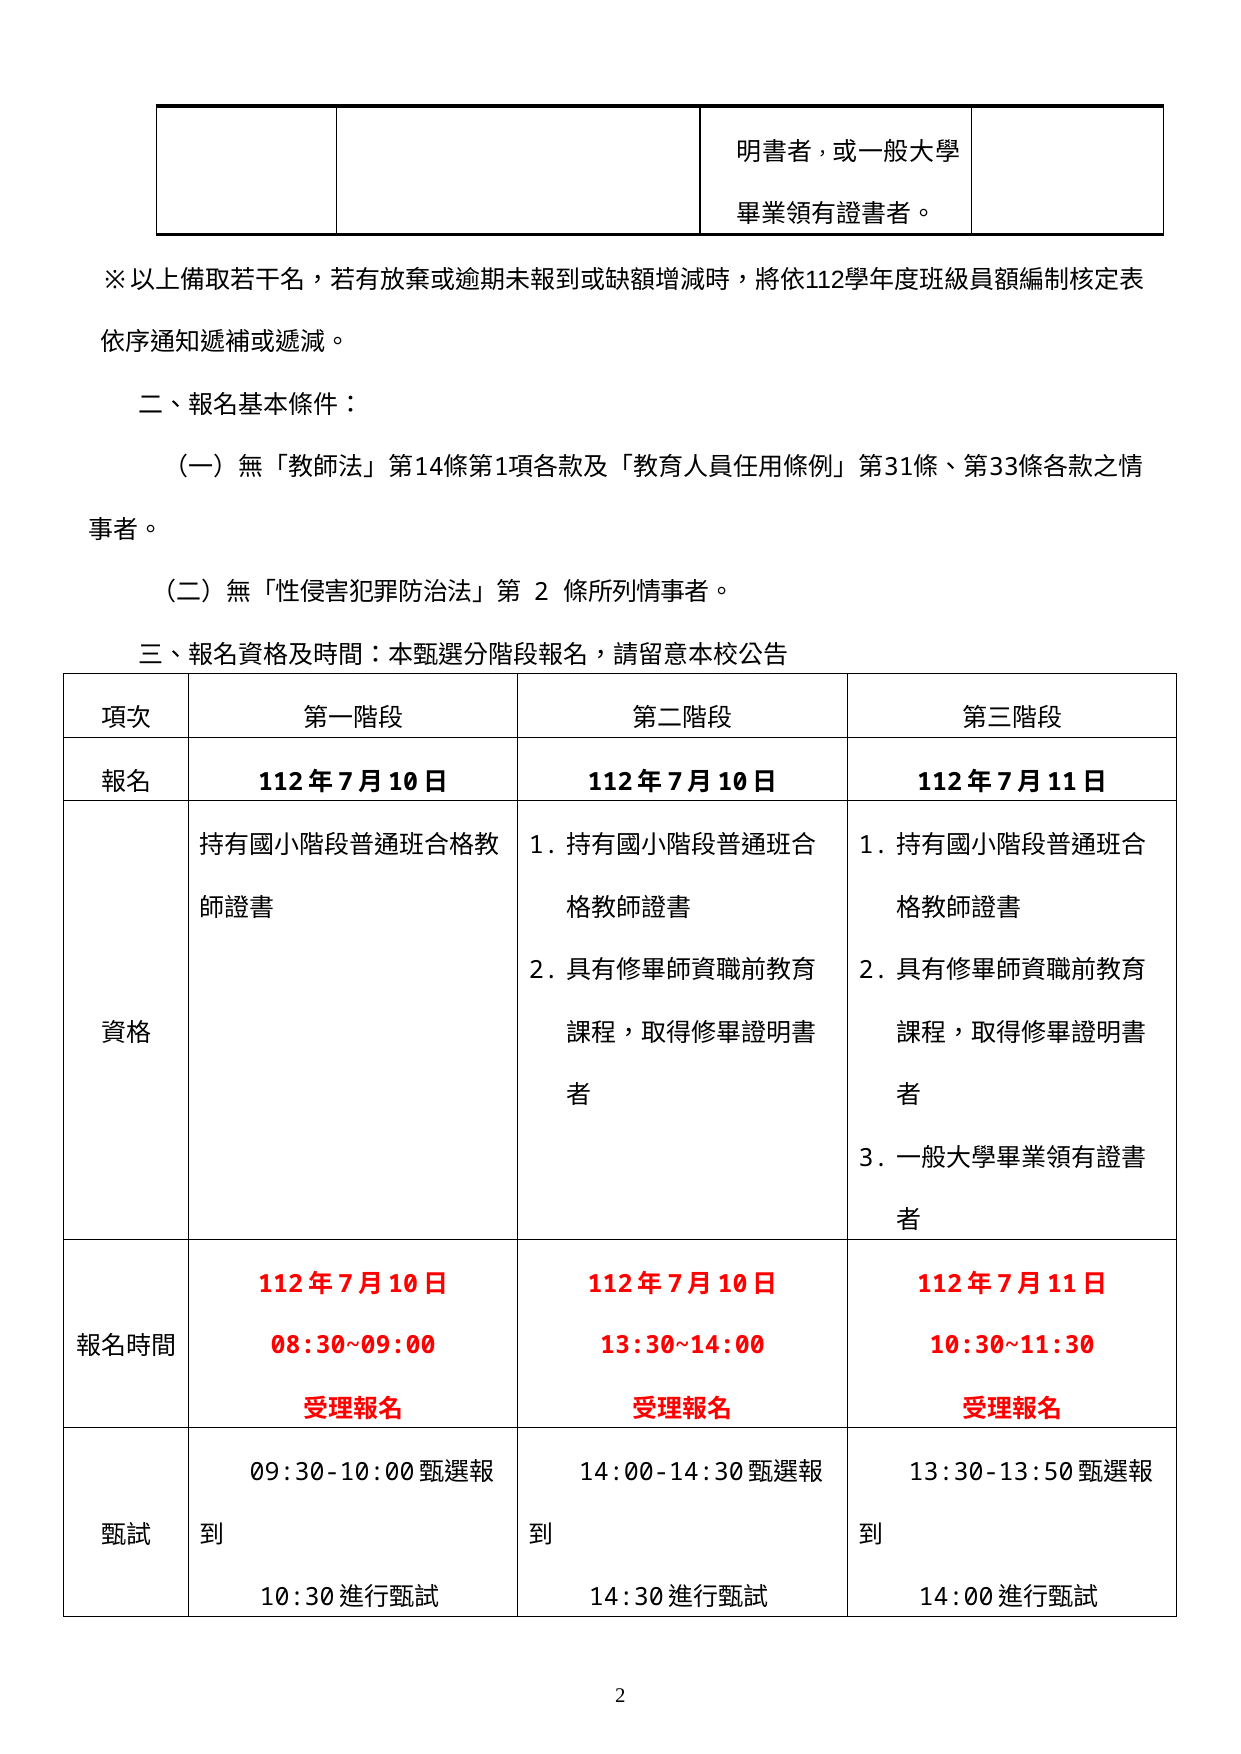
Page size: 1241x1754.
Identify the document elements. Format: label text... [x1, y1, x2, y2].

table_cell [157, 108, 336, 232]
table_cell 14:00-14:30甄選報到 14:30進行甄試 [518, 1428, 847, 1616]
text 三、報名資格及時間：本甄選分階段報名，請留意本校公告 [139, 611, 1152, 673]
table_cell 112年7月10日08:30~09:00 受理報名 [189, 1240, 517, 1427]
table_cell 資格 [64, 801, 188, 1239]
table_cell 13:30-13:50甄選報到 14:00進行甄試 [848, 1428, 1176, 1616]
table_cell 112年7月10日 [189, 738, 517, 800]
table_cell 112年7月11日 [848, 738, 1176, 800]
table_cell 報名 [64, 738, 188, 800]
table_header 第二階段 [518, 674, 847, 737]
table_cell 持有國小階段普通班合格教師證書 具有修畢師資職前教育課程，取得修畢證明書者 [518, 801, 847, 1239]
table_cell 09:30-10:00甄選報到 10:30進行甄試 [189, 1428, 517, 1616]
table_header 第一階段 [189, 674, 517, 737]
table_cell [337, 108, 699, 232]
table_cell 112年7月10日13:30~14:00 受理報名 [518, 1240, 847, 1427]
table_cell 甄試 [64, 1428, 188, 1616]
table_cell [972, 108, 1163, 232]
table_cell 持有國小階段普通班合格教師證書 [189, 801, 517, 1239]
table_cell 持有國小階段普通班合格教師證書 具有修畢師資職前教育課程，取得修畢證明書者 一般大學畢業領有證書者 [848, 801, 1176, 1239]
text （一）無「教師法」第14條第1項各款及「教育人員任用條例」第31條、第33條各款之情事者。 [89, 423, 1152, 548]
table_cell 112年7月11日10:30~11:30 受理報名 [848, 1240, 1176, 1427]
text ※以上備取若干名，若有放棄或逾期未報到或缺額增減時，將依112學年度班級員額編制核定表依序通知遞補或遞減。 [100, 236, 1152, 361]
table_header 第三階段 [848, 674, 1176, 737]
table_header 項次 [64, 674, 188, 737]
table_cell 112年7月10日 [518, 738, 847, 800]
text 二、報名基本條件： [138, 361, 1152, 423]
table_cell 明書者，或一般大學畢業領有證書者。 [701, 108, 971, 232]
text （二）無「性侵害犯罪防治法」第 2 條所列情事者。 [151, 548, 1152, 611]
table_cell 報名時間 [64, 1240, 188, 1427]
